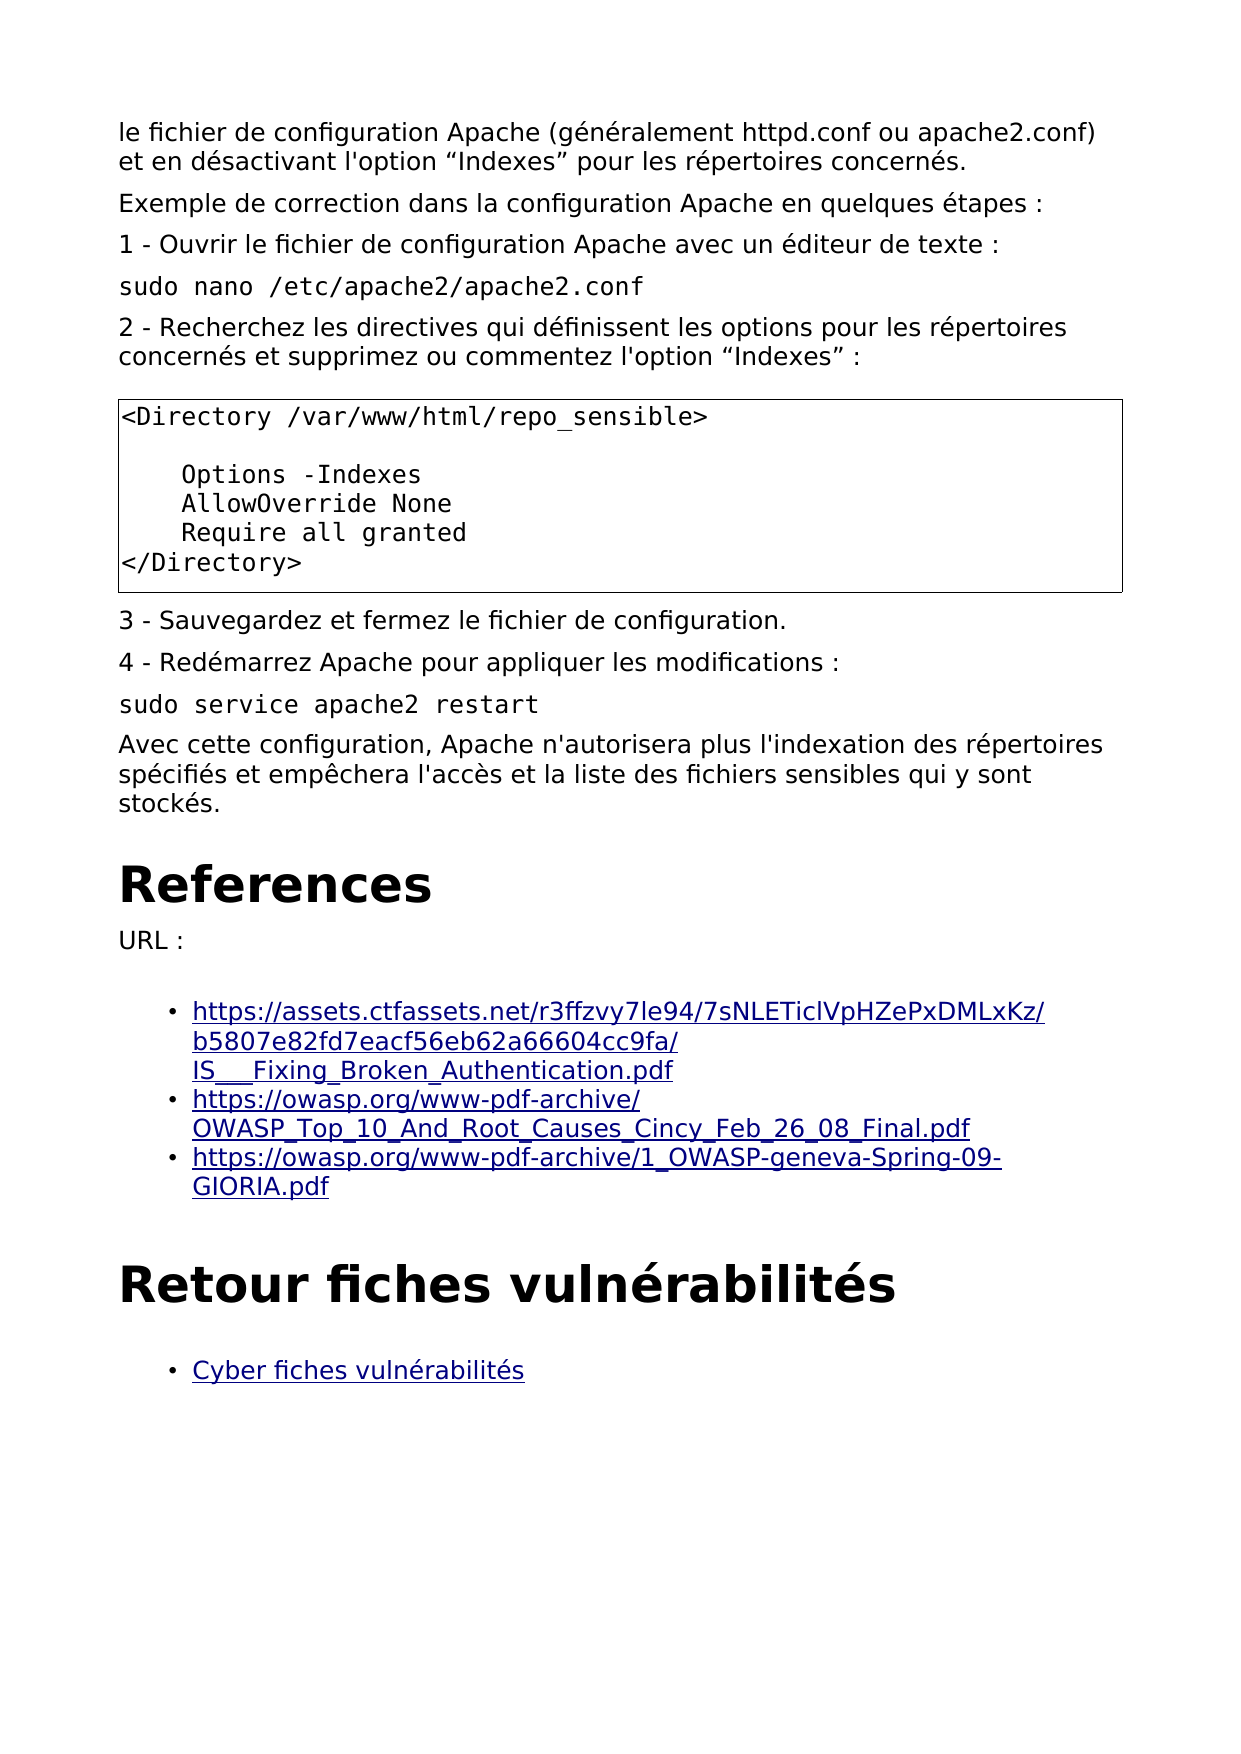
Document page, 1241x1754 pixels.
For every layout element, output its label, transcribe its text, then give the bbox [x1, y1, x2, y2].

subtitle References [118, 856, 1122, 914]
text Avec cette configuration, Apache n'autorisera plus l'indexation des répertoires spécifiés et empêchera l'accès et la liste des fichiers sensibles qui y sont stockés. [118, 731, 1122, 818]
text sudo service apache2 restart [118, 690, 1122, 719]
list Cyber fiches vulnérabilités [177, 1356, 1122, 1386]
list https://owasp.org/www-pdf-archive/OWASP_Top_10_And_Root_Causes_Cincy_Feb_26_08_Final.pdf [177, 1085, 1122, 1143]
text 2 - Recherchez les directives qui définissent les options pour les répertoires concernés et supprimez ou commentez l'option “Indexes” : [118, 313, 1122, 372]
table_header <Directory /var/www/html/repo_sensible> Options -Indexes AllowOverride None Require all granted </Directory> [119, 400, 1122, 592]
text le fichier de configuration Apache (généralement httpd.conf ou apache2.conf) et en désactivant l'option “Indexes” pour les répertoires concernés. [118, 118, 1122, 176]
text 3 - Sauvegardez et fermez le fichier de configuration. [118, 606, 1122, 636]
text Exemple de correction dans la configuration Apache en quelques étapes : [118, 189, 1122, 218]
text 4 - Redémarrez Apache pour appliquer les modifications : [118, 648, 1122, 677]
text sudo nano /etc/apache2/apache2.conf [118, 272, 1122, 301]
text 1 - Ouvrir le fichier de configuration Apache avec un éditeur de texte : [118, 231, 1122, 260]
text URL : [118, 926, 1122, 956]
list https://owasp.org/www-pdf-archive/1_OWASP-geneva-Spring-09-GIORIA.pdf [177, 1143, 1122, 1202]
subtitle Retour fiches vulnérabilités [118, 1256, 1122, 1314]
list https://assets.ctfassets.net/r3ffzvy7le94/7sNLETiclVpHZePxDMLxKz/b5807e82fd7eacf56eb62a66604cc9fa/IS___Fixing_Broken_Authentication.pdf [177, 998, 1122, 1085]
